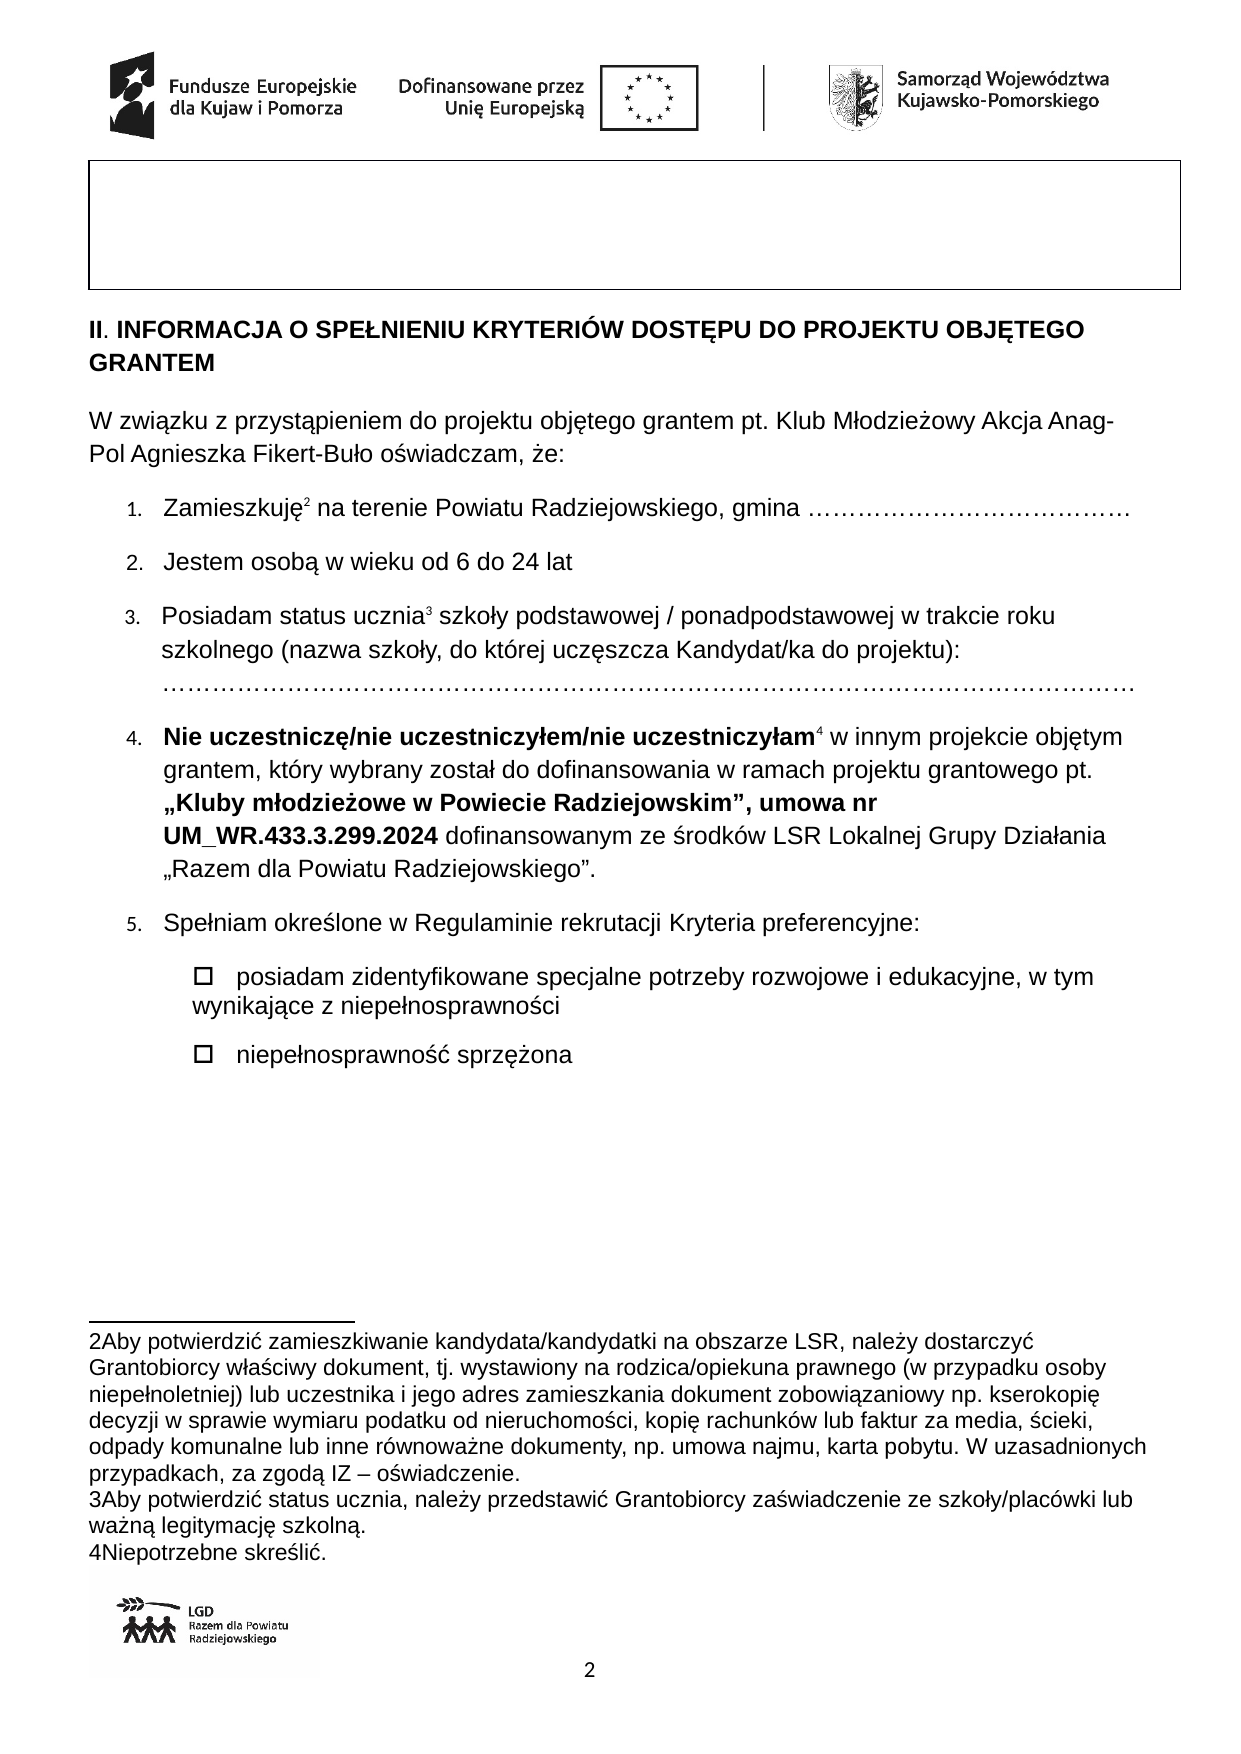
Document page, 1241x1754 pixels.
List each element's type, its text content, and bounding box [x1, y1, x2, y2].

list Zamieszkuję na terenie Powiatu Radziejowskiego, gmina ………………………………… [126, 493, 1152, 522]
list Niepotrzebne skreślić. [89, 1539, 1152, 1565]
list Posiadam status ucznia szkoły podstawowej / ponadpodstawowej w trakcie roku szkolnego (nazwa szkoły, do której uczęszcza Kandydat/ka do projektu): ……………………………………………………………………………………………………… [124, 601, 1152, 696]
list Aby potwierdzić zamieszkiwanie kandydata/kandydatki na obszarze LSR, należy dostarczyć Grantobiorcy właściwy dokument, tj. wystawiony na rodzica/opiekuna prawnego (w przypadku osoby niepełnoletniej) lub uczestnika i jego adres zamieszkania dokument zobowiązaniowy np. kserokopię decyzji w sprawie wymiaru podatku od nieruchomości, kopię rachunków lub faktur za media, ścieki, odpady komunalne lub inne równoważne dokumenty, np. umowa najmu, karta pobytu. W uzasadnionych przypadkach, za zgodą IZ – oświadczenie. [89, 1328, 1152, 1486]
picture [88, 1565, 320, 1678]
list Nie uczestniczę/nie uczestniczyłem/nie uczestniczyłam w innym projekcie objętym grantem, który wybrany został do dofinansowania w ramach projektu grantowego pt. „Kluby młodzieżowe w Powiecie Radziejowskim”, umowa nr UM_WR.433.3.299.2024 dofinansowanym ze środków LSR Lokalnej Grupy Działania „Razem dla Powiatu Radziejowskiego”. [126, 721, 1152, 883]
table_cell [90, 161, 1180, 289]
list Spełniam określone w Regulaminie rekrutacji Kryteria preferencyjne: [126, 908, 1152, 937]
list niepełnosprawność sprzężona [192, 1040, 1152, 1069]
text W związku z przystąpieniem do projektu objętego grantem pt. Klub Młodzieżowy Akcja Anag-Pol Agnieszka Fikert-Buło oświadczam, że: [89, 406, 1152, 468]
list Jestem osobą w wieku od 6 do 24 lat [126, 547, 1152, 576]
list Aby potwierdzić status ucznia, należy przedstawić Grantobiorcy zaświadczenie ze szkoły/placówki lub ważną legitymację szkolną. [89, 1486, 1152, 1539]
list posiadam zidentyfikowane specjalne potrzeby rozwojowe i edukacyjne, w tym wynikające z niepełnosprawności [192, 962, 1152, 1019]
text II. INFORMACJA O SPEŁNIENIU KRYTERIÓW DOSTĘPU DO PROJEKTU OBJĘTEGO GRANTEM [89, 315, 1152, 377]
picture [88, 29, 1152, 160]
